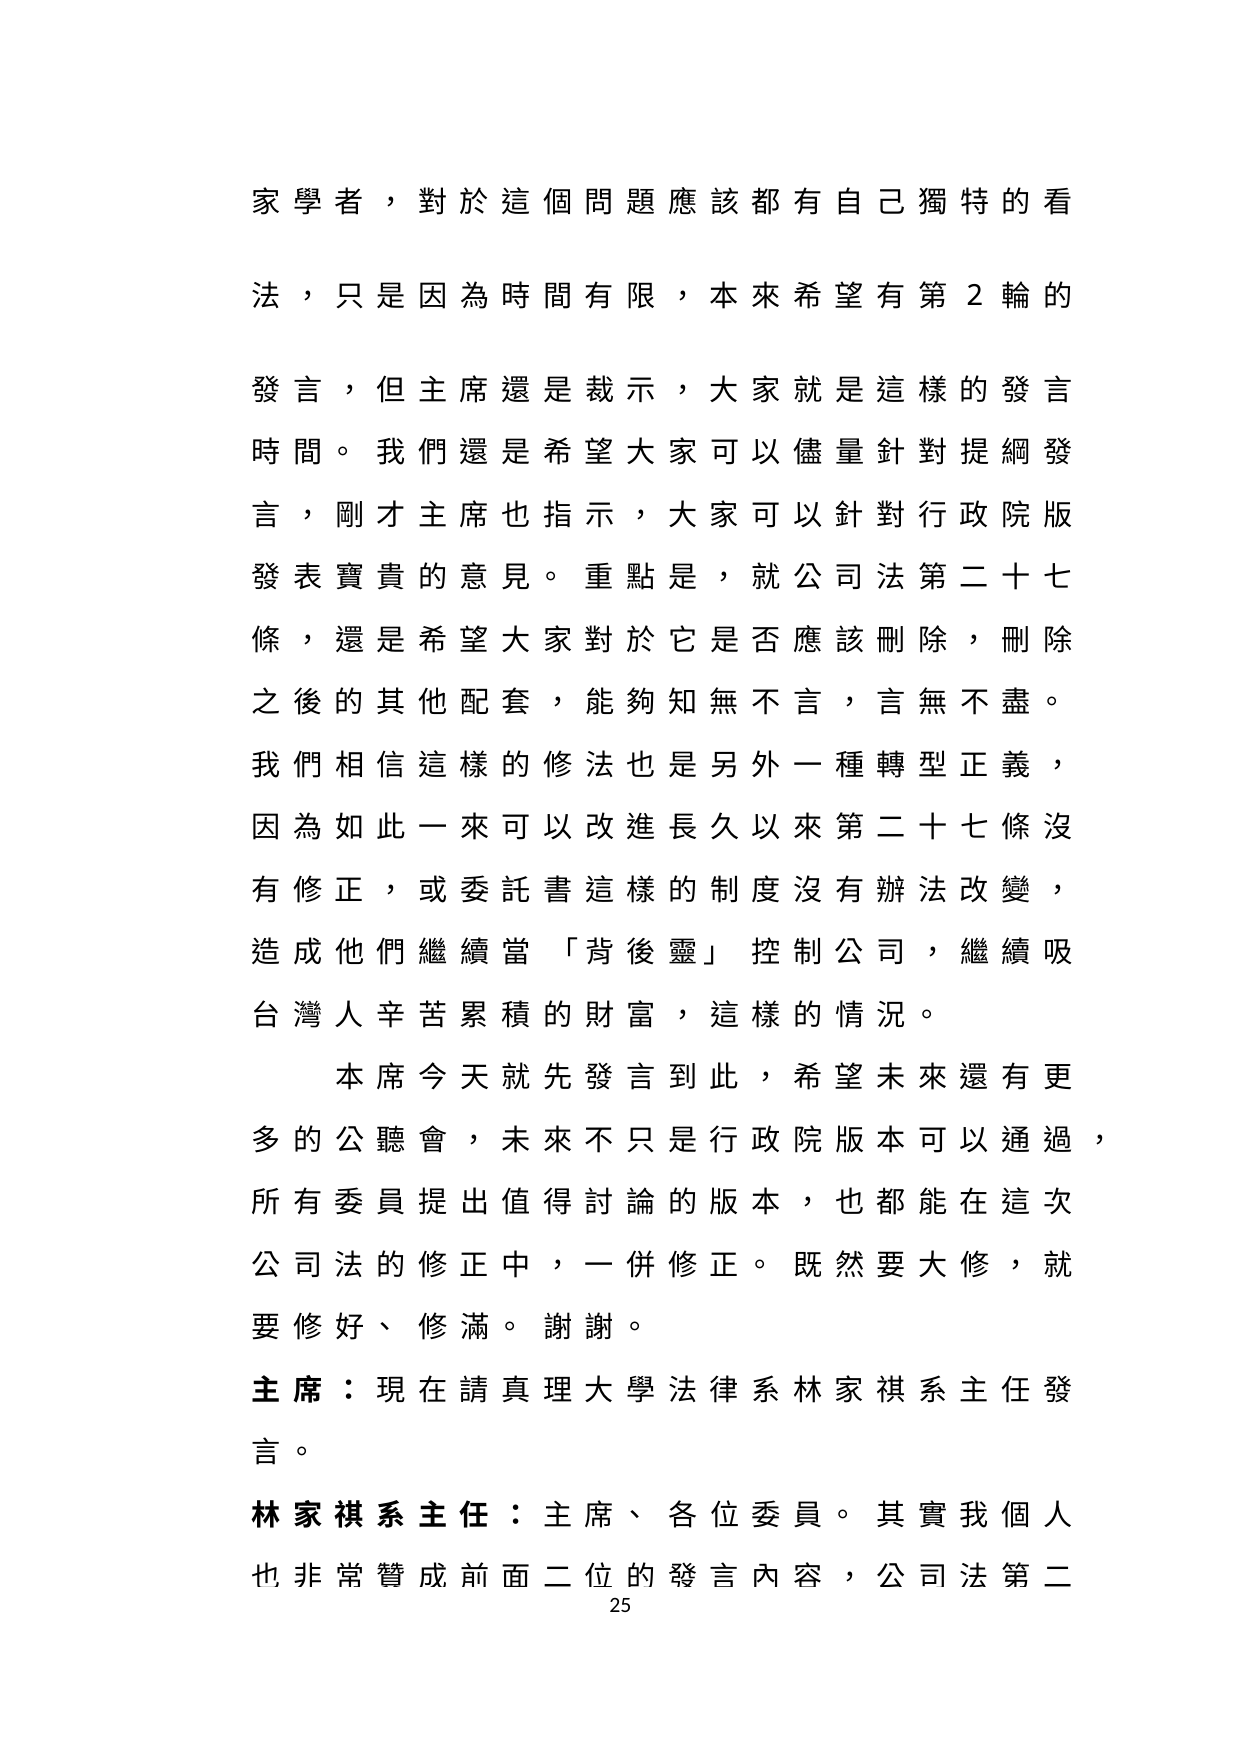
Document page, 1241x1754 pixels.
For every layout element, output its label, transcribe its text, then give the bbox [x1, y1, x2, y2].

text 林家祺系主任：主席、各位委員。其實我個人也非常贊成前面二位的發言內容，公司法第二 [206, 1471, 1078, 1587]
text 本席今天就先發言到此，希望未來還有更多的公聽會，未來不只是行政院版本可以通過，所有委員提出值得討論的版本，也都能在這次公司法的修正中，一併修正。既然要大修，就要修好、修滿。謝謝。 [236, 1033, 1078, 1346]
text 總之，我們看到公司法要大修了。這次修法，一共修了150個條文，裡面竟然沒有第二十七條，跳過第二十七條，是它真的沒有問題，還是只因為茲事體大，所以根本不敢碰、不敢修？我們也知道公司法經過那麼多年後，現在才要大修，要大修的同時卻跳過這一個條文，是我們覺得很不應該的。我相信今天與會的專家學者，對於這個問題應該都有自己獨特的看法，只是因為時間有限，本來希望有第2輪的發言，但主席還是裁示，大家就是這樣的發言時間。我們還是希望大家可以儘量針對提綱發言，剛才主席也指示，大家可以針對行政院版發表寶貴的意見。重點是，就公司法第二十七條，還是希望大家對於它是否應該刪除，刪除之後的其他配套，能夠知無不言，言無不盡。我們相信這樣的修法也是另外一種轉型正義，因為如此一來可以改進長久以來第二十七條沒有修正，或委託書這樣的制度沒有辦法改變，造成他們繼續當「背後靈」控制公司，繼續吸台灣人辛苦累積的財富，這樣的情況。 [236, 158, 1078, 1033]
text 主席：現在請真理大學法律系林家祺系主任發言。 [206, 1346, 1078, 1471]
